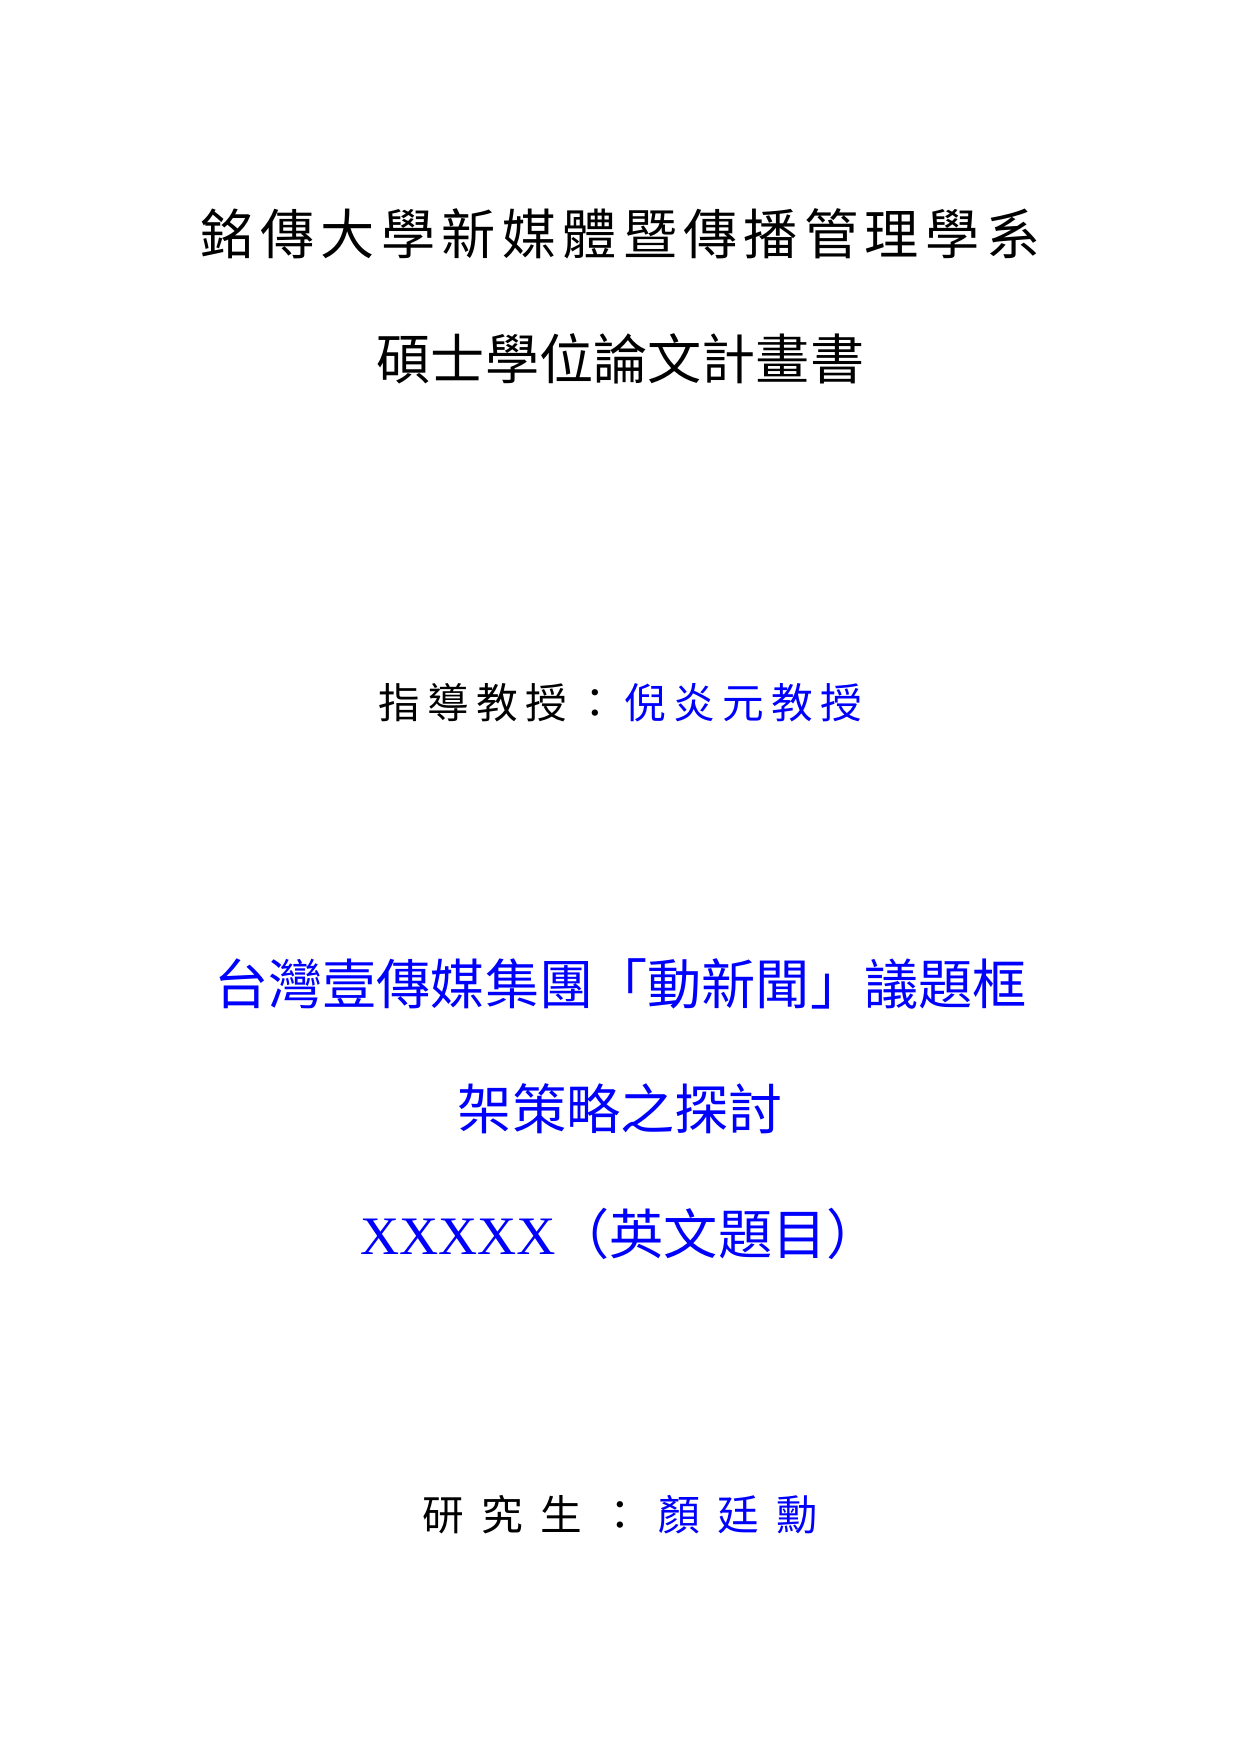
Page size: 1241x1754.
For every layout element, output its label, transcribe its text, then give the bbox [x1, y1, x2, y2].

text 研究生：顏廷勳 [187, 1471, 1053, 1533]
text 碩士學位論文計畫書 [187, 283, 1053, 408]
text 台灣壹傳媒集團「動新聞」議題框架策略之探討 [187, 908, 1053, 1158]
text 銘傳大學新媒體暨傳播管理學系 [187, 158, 1053, 283]
text XXXXX（英文題目） [187, 1158, 1053, 1283]
text 指導教授：倪炎元教授 [187, 658, 1053, 721]
